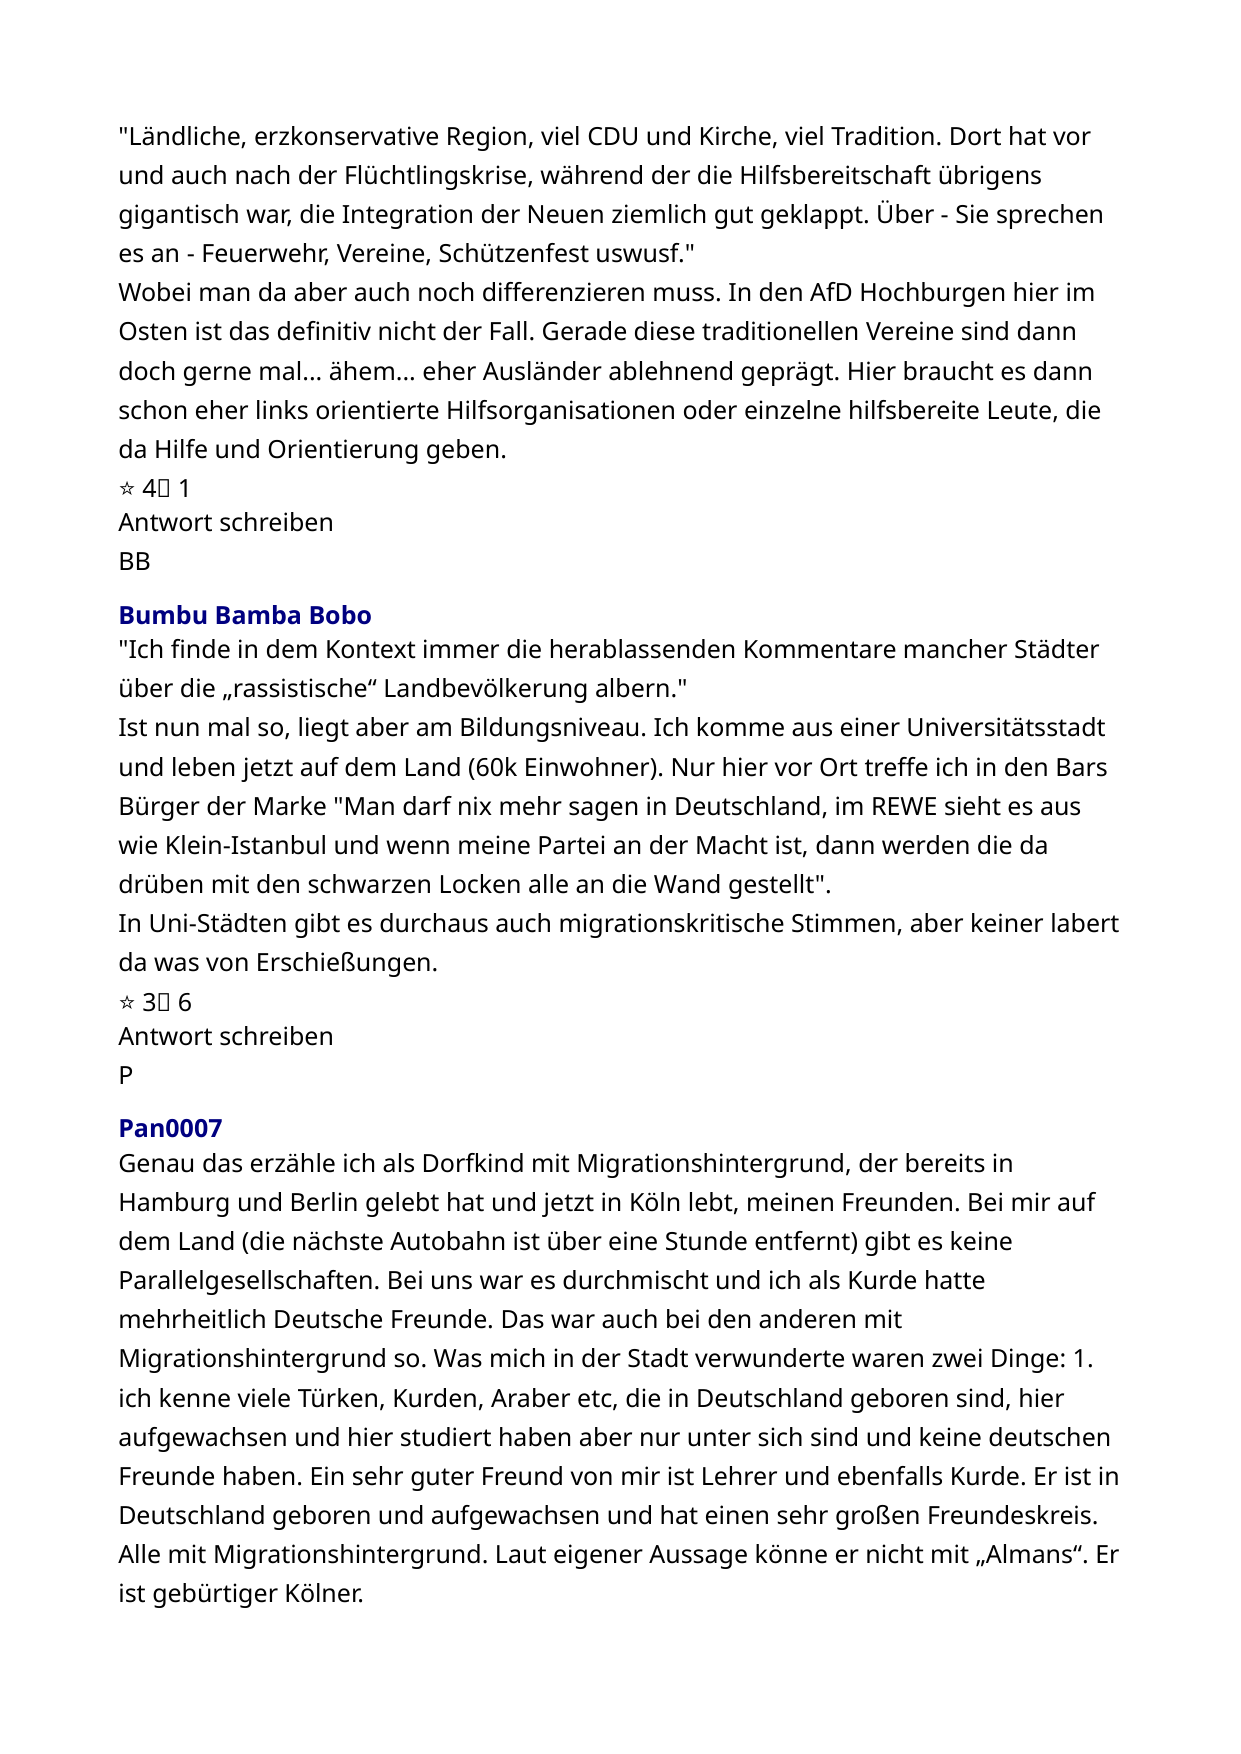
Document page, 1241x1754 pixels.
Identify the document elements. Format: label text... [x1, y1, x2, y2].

text Genau das erzähle ich als Dorfkind mit Migrationshintergrund, der bereits in Hamburg und Berlin gelebt hat und jetzt in Köln lebt, meinen Freunden. Bei mir auf dem Land (die nächste Autobahn ist über eine Stunde entfernt) gibt es keine Parallelgesellschaften. Bei uns war es durchmischt und ich als Kurde hatte mehrheitlich Deutsche Freunde. Das war auch bei den anderen mit Migrationshintergrund so. Was mich in der Stadt verwunderte waren zwei Dinge: 1. ich kenne viele Türken, Kurden, Araber etc, die in Deutschland geboren sind, hier aufgewachsen und hier studiert haben aber nur unter sich sind und keine deutschen Freunde haben. Ein sehr guter Freund von mir ist Lehrer und ebenfalls Kurde. Er ist in Deutschland geboren und aufgewachsen und hat einen sehr großen Freundeskreis. Alle mit Migrationshintergrund. Laut eigener Aussage könne er nicht mit „Almans“. Er ist gebürtiger Kölner. [118, 1145, 1122, 1610]
text Wobei man da aber auch noch differenzieren muss. In den AfD Hochburgen hier im Osten ist das definitiv nicht der Fall. Gerade diese traditionellen Vereine sind dann doch gerne mal... ähem... eher Ausländer ablehnend geprägt. Hier braucht es dann schon eher links orientierte Hilfsorganisationen oder einzelne hilfsbereite Leute, die da Hilfe und Orientierung geben. [118, 275, 1122, 466]
text P [118, 1057, 1122, 1091]
text BB [118, 544, 1122, 578]
text ⭐️ 4🤨 1 [118, 471, 1122, 505]
text Ist nun mal so, liegt aber am Bildungsniveau. Ich komme aus einer Universitätsstadt und leben jetzt auf dem Land (60k Einwohner). Nur hier vor Ort treffe ich in den Bars Bürger der Marke "Man darf nix mehr sagen in Deutschland, im REWE sieht es aus wie Klein-Istanbul und wenn meine Partei an der Macht ist, dann werden die da drüben mit den schwarzen Locken alle an die Wand gestellt". [118, 710, 1122, 901]
text Antwort schreiben [118, 505, 1122, 539]
text "Ich finde in dem Kontext immer die herablassenden Kommentare mancher Städter über die „rassistische“ Landbevölkerung albern." [118, 632, 1122, 705]
text In Uni-Städten gibt es durchaus auch migrationskritische Stimmen, aber keiner labert da was von Erschießungen. [118, 906, 1122, 979]
subtitle Pan0007 [118, 1111, 1122, 1145]
text Antwort schreiben [118, 1018, 1122, 1052]
subtitle Bumbu Bamba Bobo [118, 598, 1122, 632]
text ⭐️ 3🤨 6 [118, 984, 1122, 1018]
text "Ländliche, erzkonservative Region, viel CDU und Kirche, viel Tradition. Dort hat vor und auch nach der Flüchtlingskrise, während der die Hilfsbereitschaft übrigens gigantisch war, die Integration der Neuen ziemlich gut geklappt. Über - Sie sprechen es an - Feuerwehr, Vereine, Schützenfest uswusf." [118, 118, 1122, 270]
